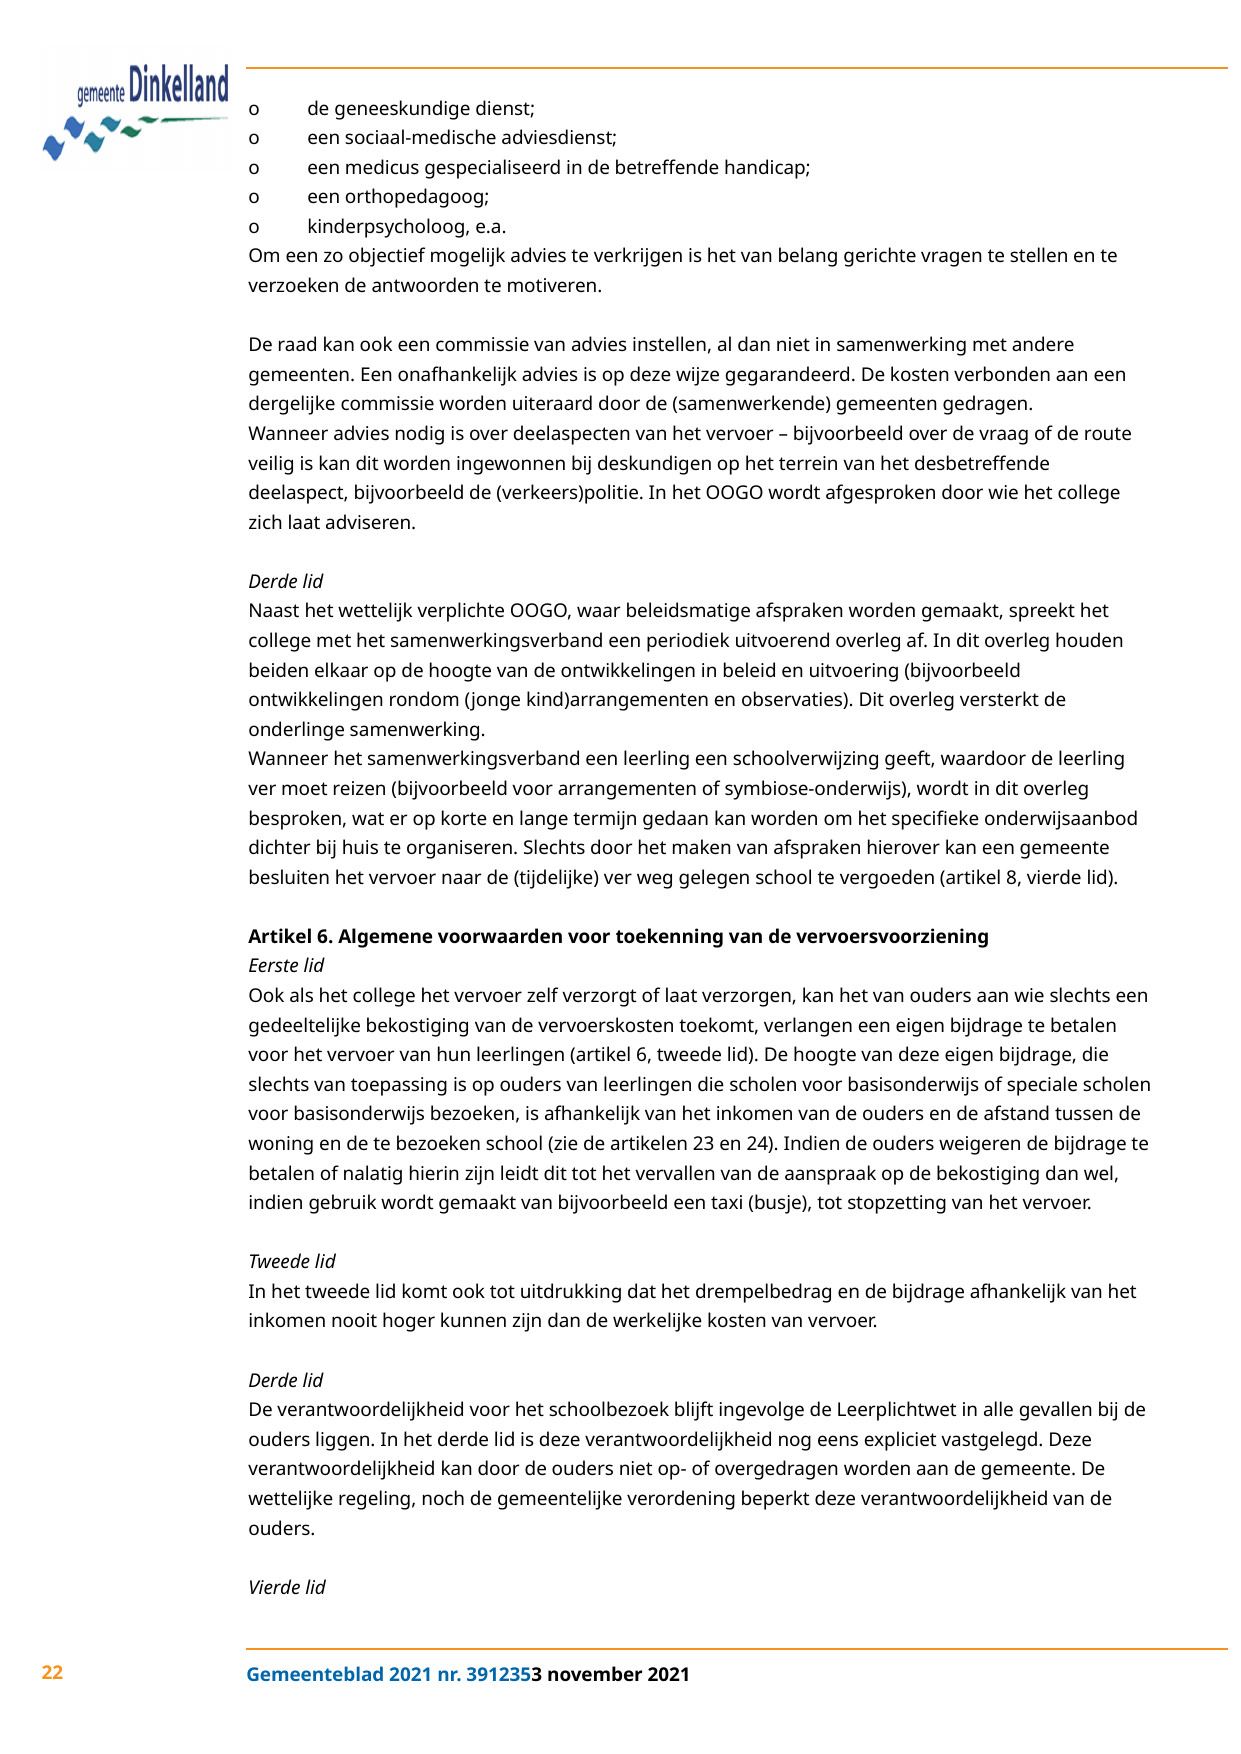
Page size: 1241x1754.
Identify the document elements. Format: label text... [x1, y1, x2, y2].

list kinderpsycholoog, e.a. [248, 213, 1152, 239]
text Derde lid [248, 568, 1152, 594]
text De raad kan ook een commissie van advies instellen, al dan niet in samenwerking met andere gemeenten. Een onafhankelijk advies is op deze wijze gegarandeerd. De kosten verbonden aan een dergelijke commissie worden uiteraard door de (samenwerkende) gemeenten gedragen. [248, 331, 1152, 416]
text Artikel 6. Algemene voorwaarden voor toekenning van de vervoersvoorziening [248, 923, 1152, 949]
text Ook als het college het vervoer zelf verzorgt of laat verzorgen, kan het van ouders aan wie slechts een gedeeltelijke bekostiging van de vervoerskosten toekomt, verlangen een eigen bijdrage te betalen voor het vervoer van hun leerlingen (artikel 6, tweede lid). De hoogte van deze eigen bijdrage, die slechts van toepassing is op ouders van leerlingen die scholen voor basisonderwijs of speciale scholen voor basisonderwijs bezoeken, is afhankelijk van het inkomen van de ouders en de afstand tussen de woning en de te bezoeken school (zie de artikelen 23 en 24). Indien de ouders weigeren de bijdrage te betalen of nalatig hierin zijn leidt dit tot het vervallen van de aanspraak op de bekostiging dan wel, indien gebruik wordt gemaakt van bijvoorbeeld een taxi (busje), tot stopzetting van het vervoer. [248, 982, 1152, 1215]
list een sociaal-medische adviesdienst; [248, 124, 1152, 150]
text Tweede lid [248, 1248, 1152, 1274]
text Derde lid [248, 1367, 1152, 1393]
text Wanneer advies nodig is over deelaspecten van het vervoer – bijvoorbeeld over de vraag of de route veilig is kan dit worden ingewonnen bij deskundigen op het terrein van het desbetreffende deelaspect, bijvoorbeeld de (verkeers)politie. In het OOGO wordt afgesproken door wie het college zich laat adviseren. [248, 420, 1152, 535]
text Om een zo objectief mogelijk advies te verkrijgen is het van belang gerichte vragen te stellen en te verzoeken de antwoorden te motiveren. [248, 243, 1152, 298]
text Eerste lid [248, 953, 1152, 978]
list de geneeskundige dienst; [248, 95, 1152, 121]
list een orthopedagoog; [248, 183, 1152, 209]
text Vierde lid [248, 1574, 1152, 1600]
text Wanneer het samenwerkingsverband een leerling een schoolverwijzing geeft, waardoor de leerling ver moet reizen (bijvoorbeeld voor arrangementen of symbiose-onderwijs), wordt in dit overleg besproken, wat er op korte en lange termijn gedaan kan worden om het specifieke onderwijsaanbod dichter bij huis te organiseren. Slechts door het maken van afspraken hierover kan een gemeente besluiten het vervoer naar de (tijdelijke) ver weg gelegen school te vergoeden (artikel 8, vierde lid). [248, 746, 1152, 890]
list een medicus gespecialiseerd in de betreffende handicap; [248, 154, 1152, 180]
text In het tweede lid komt ook tot uitdrukking dat het drempelbedrag en de bijdrage afhankelijk van het inkomen nooit hoger kunnen zijn dan de werkelijke kosten van vervoer. [248, 1278, 1152, 1333]
picture [41, 47, 231, 172]
text De verantwoordelijkheid voor het schoolbezoek blijft ingevolge de Leerplichtwet in alle gevallen bij de ouders liggen. In het derde lid is deze verantwoordelijkheid nog eens expliciet vastgelegd. Deze verantwoordelijkheid kan door de ouders niet op- of overgedragen worden aan de gemeente. De wettelijke regeling, noch de gemeentelijke verordening beperkt deze verantwoordelijkheid van de ouders. [248, 1396, 1152, 1541]
text Naast het wettelijk verplichte OOGO, waar beleidsmatige afspraken worden gemaakt, spreekt het college met het samenwerkingsverband een periodiek uitvoerend overleg af. In dit overleg houden beiden elkaar op de hoogte van de ontwikkelingen in beleid en uitvoering (bijvoorbeeld ontwikkelingen rondom (jonge kind)arrangementen en observaties). Dit overleg versterkt de onderlinge samenwerking. [248, 598, 1152, 742]
